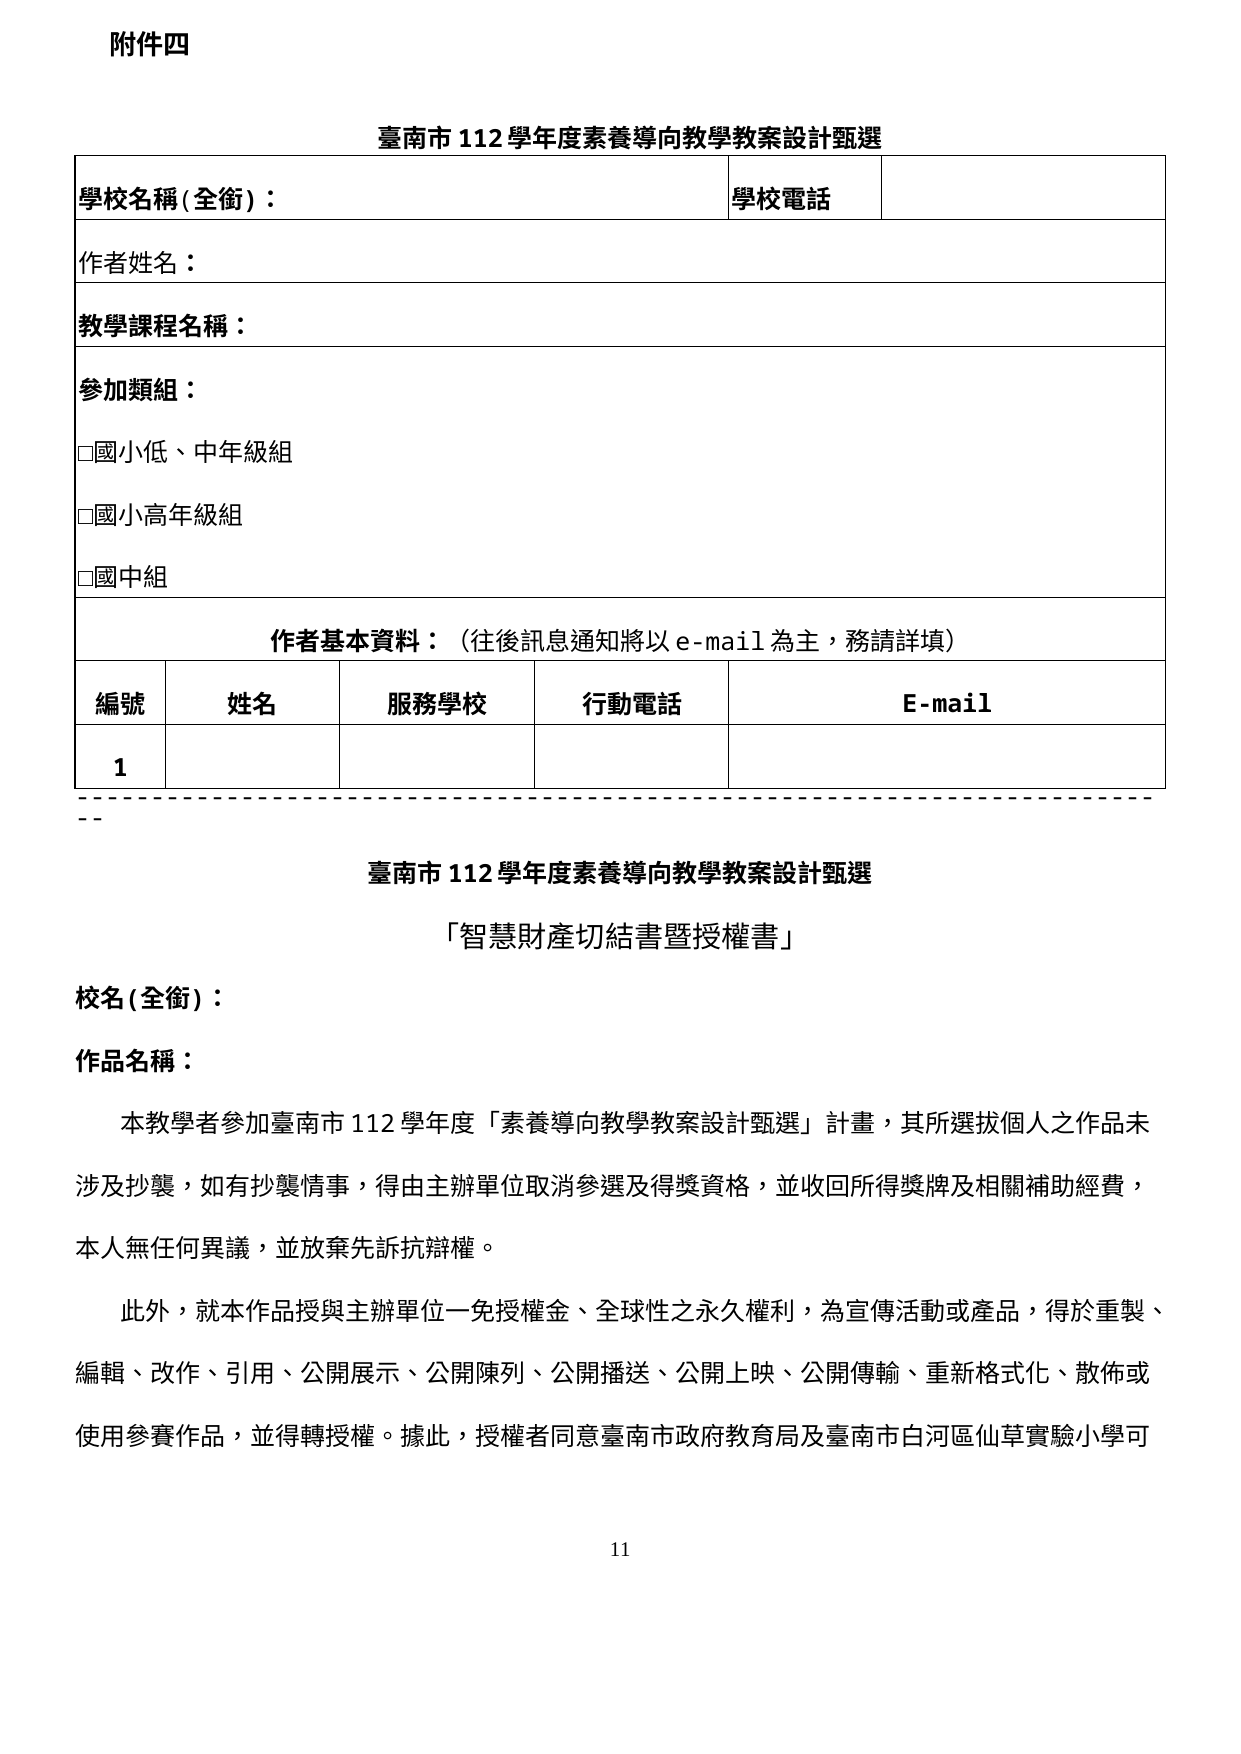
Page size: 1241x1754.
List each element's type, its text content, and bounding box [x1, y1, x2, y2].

text 作品名稱： [75, 1018, 1165, 1080]
table_cell 服務學校 [340, 661, 534, 724]
table_cell E-mail [729, 661, 1165, 724]
text 附件四 [90, 23, 210, 62]
table_cell [729, 725, 1165, 787]
table_cell [535, 725, 728, 787]
table_cell 參加類組： □國小低、中年級組 □國小高年級組 □國中組 [76, 347, 1165, 597]
text [75, 16, 225, 69]
table_cell 1 [76, 725, 165, 787]
table_header [882, 156, 1165, 219]
text 臺南市112學年度素養導向教學教案設計甄選 [75, 830, 1165, 893]
table_cell 姓名 [166, 661, 339, 724]
table_cell 編號 [76, 661, 165, 724]
table_cell [340, 725, 534, 787]
table_cell 教學課程名稱： [76, 283, 1165, 346]
text 臺南市112學年度素養導向教學教案設計甄選 [75, 93, 1165, 155]
table_cell [166, 725, 339, 787]
text -------------------------------------------------------------------------- [75, 789, 1165, 830]
table_header 學校名稱(全銜)： [76, 156, 728, 219]
table_cell 作者基本資料：（往後訊息通知將以e-mail為主，務請詳填） [76, 598, 1165, 660]
table_cell 作者姓名： [76, 220, 1165, 282]
text 本教學者參加臺南市112學年度「素養導向教學教案設計甄選」計畫，其所選拔個人之作品未涉及抄襲，如有抄襲情事，得由主辦單位取消參選及得獎資格，並收回所得獎牌及相關補助經費，本人無任何異議，並放棄先訴抗辯權。 [75, 1080, 1165, 1268]
table_cell 行動電話 [535, 661, 728, 724]
text 「智慧財產切結書暨授權書」 [75, 893, 1165, 955]
text 校名(全銜)： [75, 955, 1165, 1018]
text 此外，就本作品授與主辦單位一免授權金、全球性之永久權利，為宣傳活動或產品，得於重製、編輯、改作、引用、公開展示、公開陳列、公開播送、公開上映、公開傳輸、重新格式化、散佈或使用參賽作品，並得轉授權。據此，授權者同意臺南市政府教育局及臺南市白河區仙草實驗小學可選擇將此作品，張貼於主辦單位的網站供人點覽或於各媒體或公開場所公開播送、公開上映、公開傳輸或散布。 [75, 1268, 1165, 1455]
table_header 學校電話 [729, 156, 881, 219]
